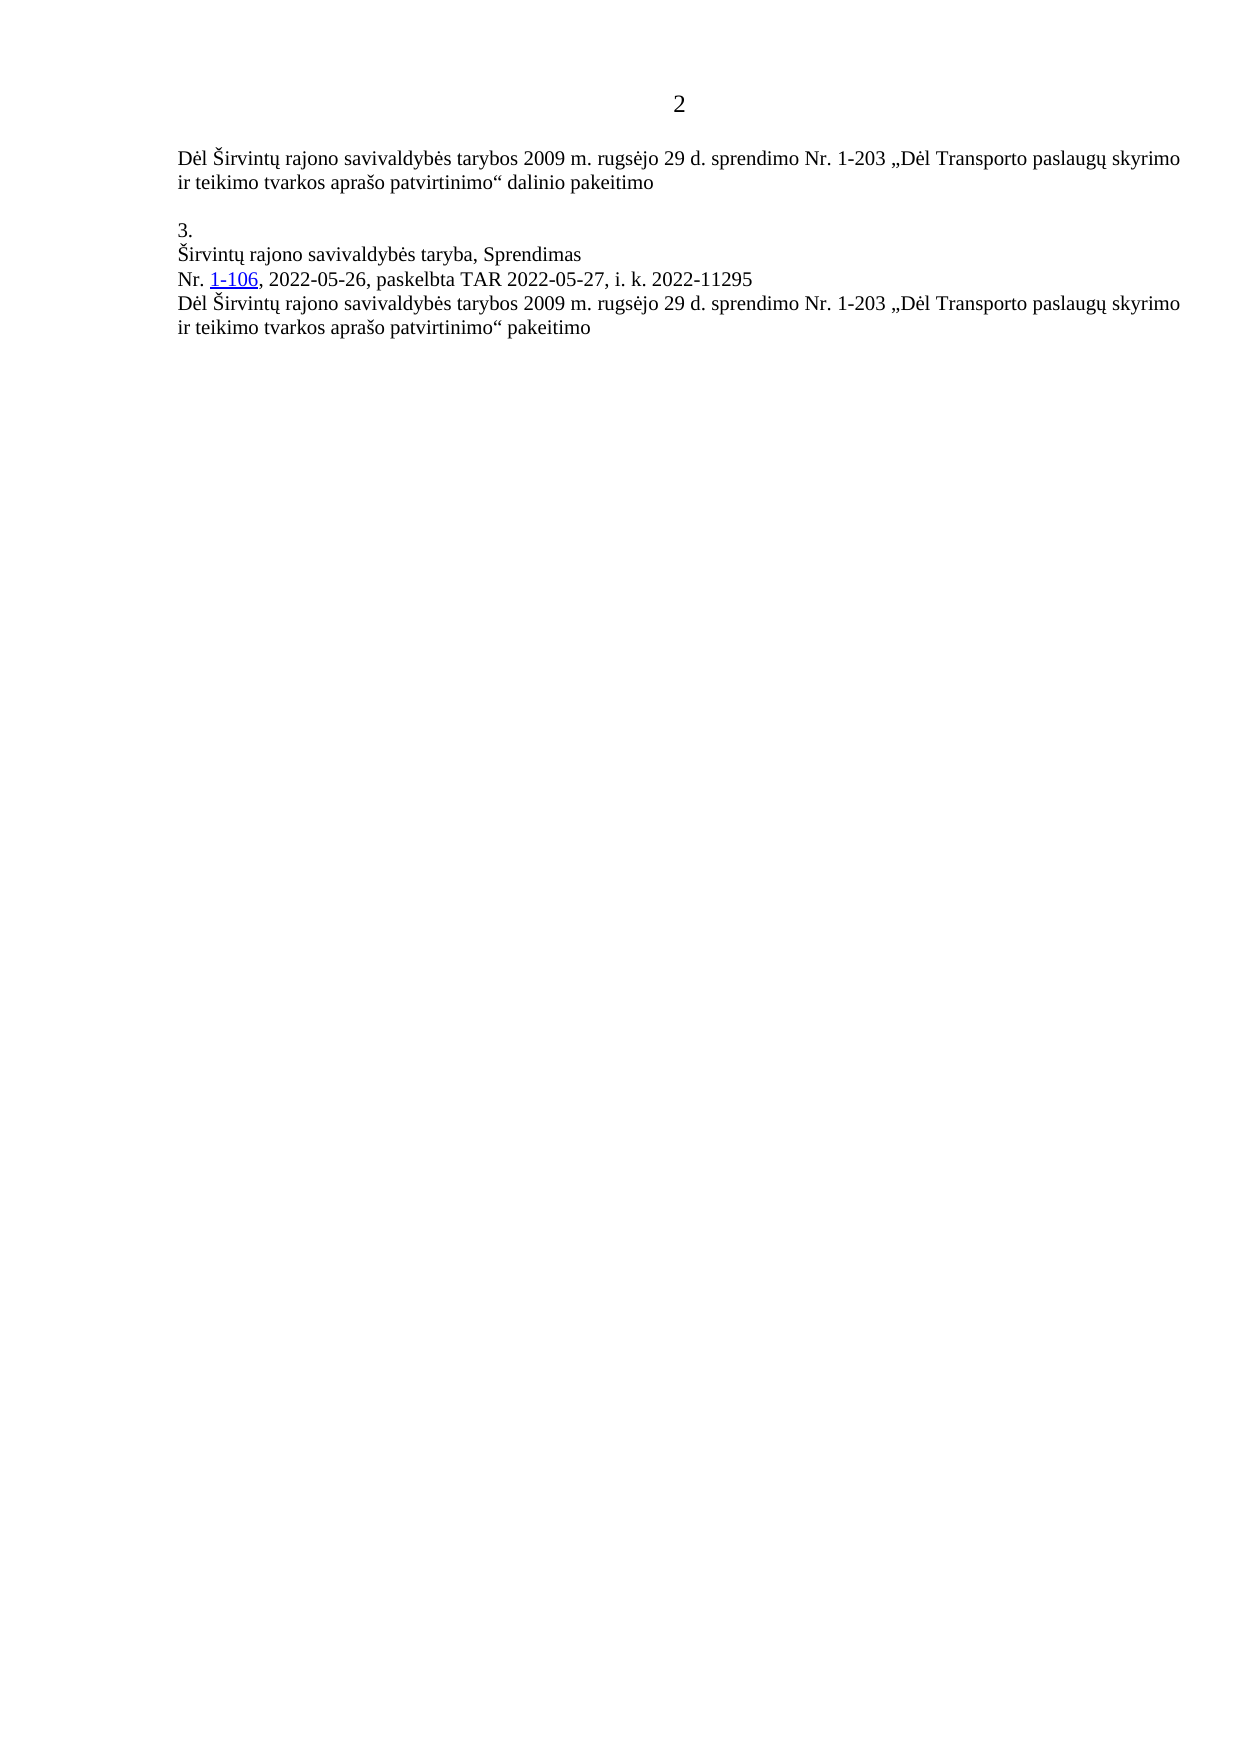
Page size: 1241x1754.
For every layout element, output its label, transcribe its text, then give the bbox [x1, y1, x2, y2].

text Širvintų rajono savivaldybės taryba, Sprendimas [177, 242, 1181, 266]
text 3. [177, 218, 1181, 242]
text Nr. 1-106, 2022-05-26, paskelbta TAR 2022-05-27, i. k. 2022-11295 [177, 266, 1181, 291]
text Dėl Širvintų rajono savivaldybės tarybos 2009 m. rugsėjo 29 d. sprendimo Nr. 1-203 „Dėl Transporto paslaugų skyrimo ir teikimo tvarkos aprašo patvirtinimo“ dalinio pakeitimo [177, 146, 1181, 194]
text Dėl Širvintų rajono savivaldybės tarybos 2009 m. rugsėjo 29 d. sprendimo Nr. 1-203 „Dėl Transporto paslaugų skyrimo ir teikimo tvarkos aprašo patvirtinimo“ pakeitimo [177, 291, 1181, 339]
